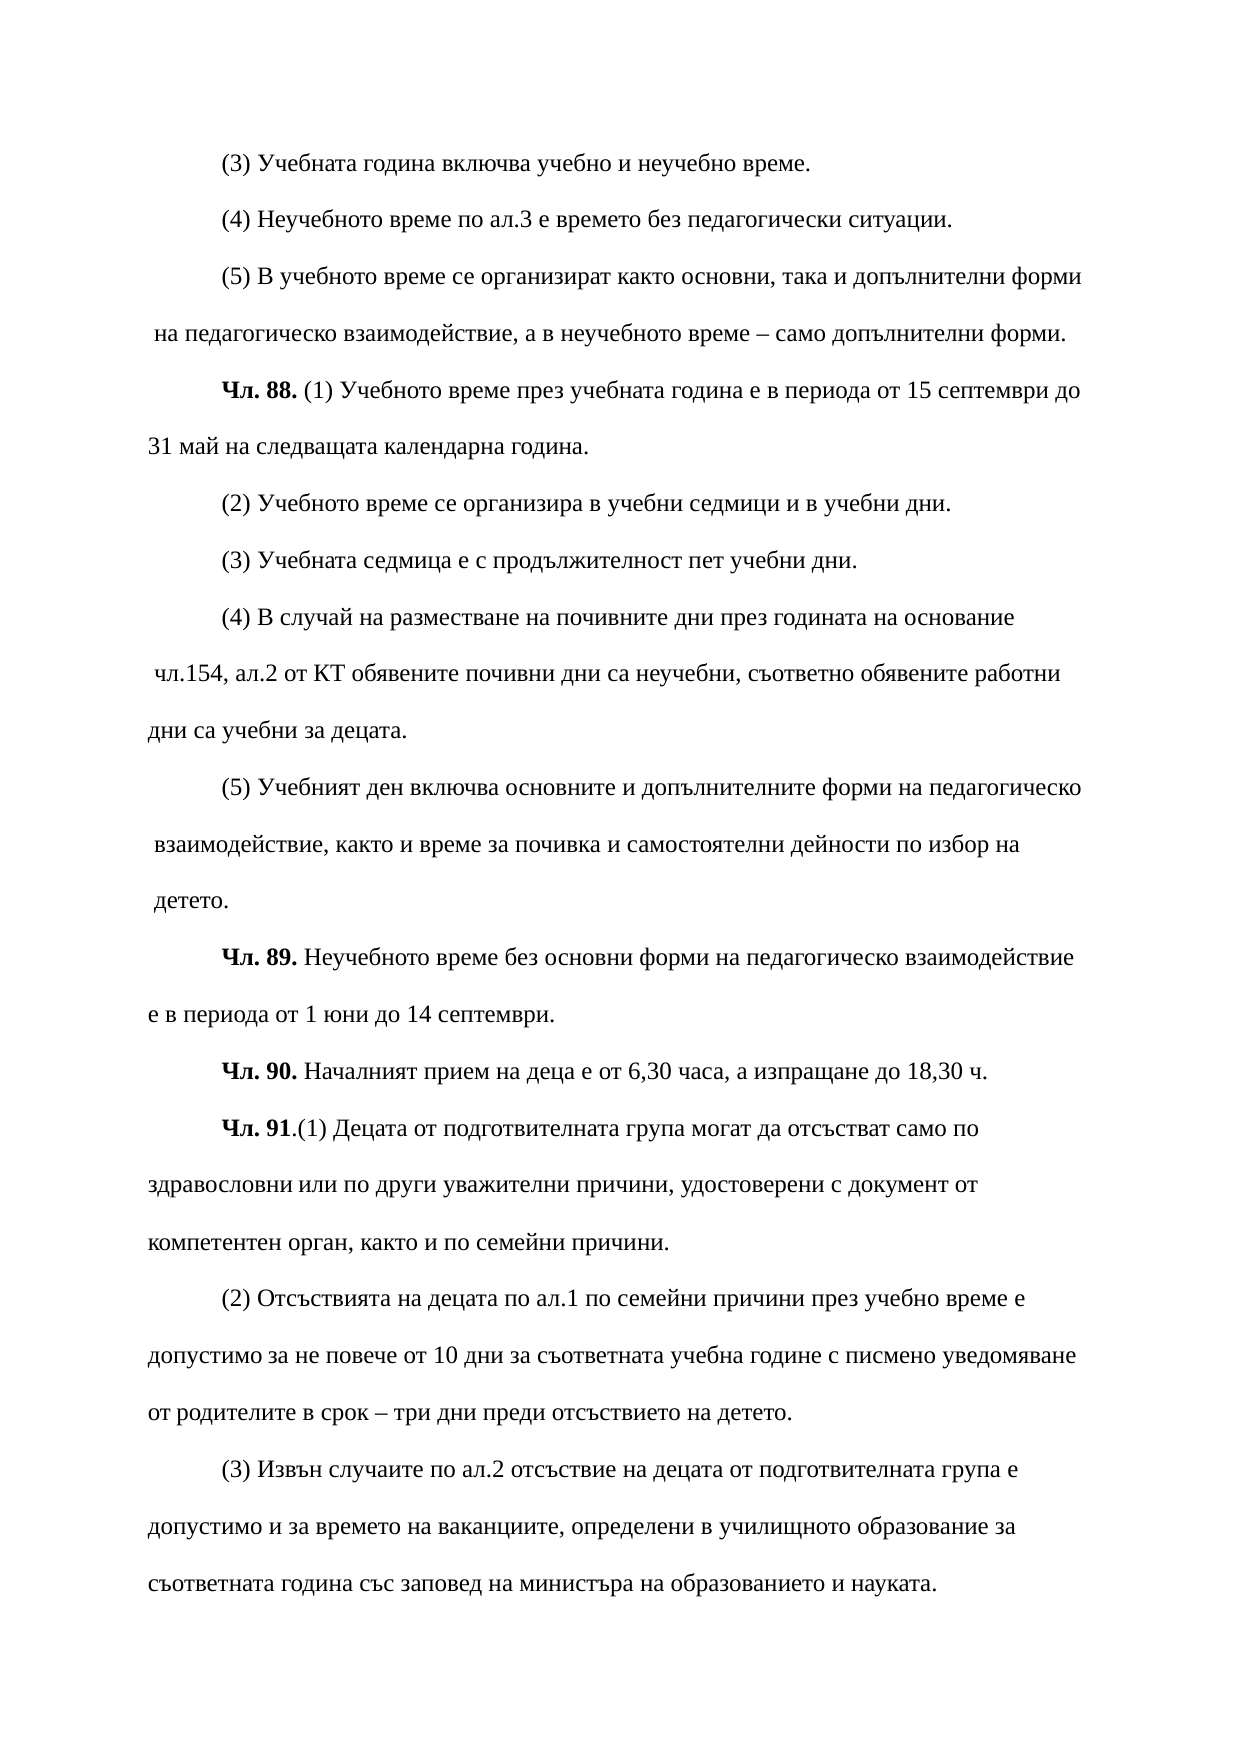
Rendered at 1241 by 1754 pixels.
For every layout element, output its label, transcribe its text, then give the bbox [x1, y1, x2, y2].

text Чл. 91.(1) Децата от подготвителната група могат да отсъстват само по [148, 1113, 1093, 1141]
text на педагогическо взаимодействие, а в неучебното време – само допълнителни форми. [148, 318, 1093, 347]
text здравословни или по други уважителни причини, удостоверени с документ от [148, 1169, 1093, 1198]
text Чл. 90. Началният прием на деца е от 6,30 часа, а изпращане до 18,30 ч. [148, 1056, 1093, 1085]
text (2) Учебното време се организира в учебни седмици и в учебни дни. [148, 488, 1093, 517]
text Чл. 89. Неучебното време без основни форми на педагогическо взаимодействие [148, 942, 1093, 971]
text от родителите в срок – три дни преди отсъствието на детето. [148, 1397, 1093, 1426]
text (4) Неучебното време по ал.3 е времето без педагогически ситуации. [148, 204, 1093, 233]
text Чл. 88. (1) Учебното време през учебната година е в периода от 15 септември до [148, 375, 1093, 403]
text (4) В случай на разместване на почивните дни през годината на основание [148, 602, 1093, 631]
text (3) Учебната седмица е с продължителност пет учебни дни. [148, 545, 1093, 574]
text чл.154, ал.2 от КТ обявените почивни дни са неучебни, съответно обявените работни [148, 658, 1093, 687]
text (5) В учебното време се организират както основни, така и допълнителни форми [148, 261, 1093, 290]
text детето. [148, 886, 1093, 914]
text дни са учебни за децата. [148, 715, 1093, 744]
text (3) Учебната година включва учебно и неучебно време. [148, 148, 1093, 176]
text (5) Учебният ден включва основните и допълнителните форми на педагогическо [148, 772, 1093, 801]
text съответната година със заповед на министъра на образованието и науката. [148, 1568, 1093, 1597]
text допустимо за не повече от 10 дни за съответната учебна године с писмено уведомяване [148, 1340, 1093, 1369]
text е в периода от 1 юни до 14 септември. [148, 999, 1093, 1028]
text взаимодействие, както и време за почивка и самостоятелни дейности по избор на [148, 829, 1093, 858]
text (2) Отсъствията на децата по ал.1 по семейни причини през учебно време е [148, 1283, 1093, 1312]
text (3) Извън случаите по ал.2 отсъствие на децата от подготвителната група е [148, 1454, 1093, 1483]
text 31 май на следващата календарна година. [148, 431, 1093, 460]
text допустимо и за времето на ваканциите, определени в училищното образование за [148, 1511, 1093, 1540]
text компетентен орган, както и по семейни причини. [148, 1227, 1093, 1255]
